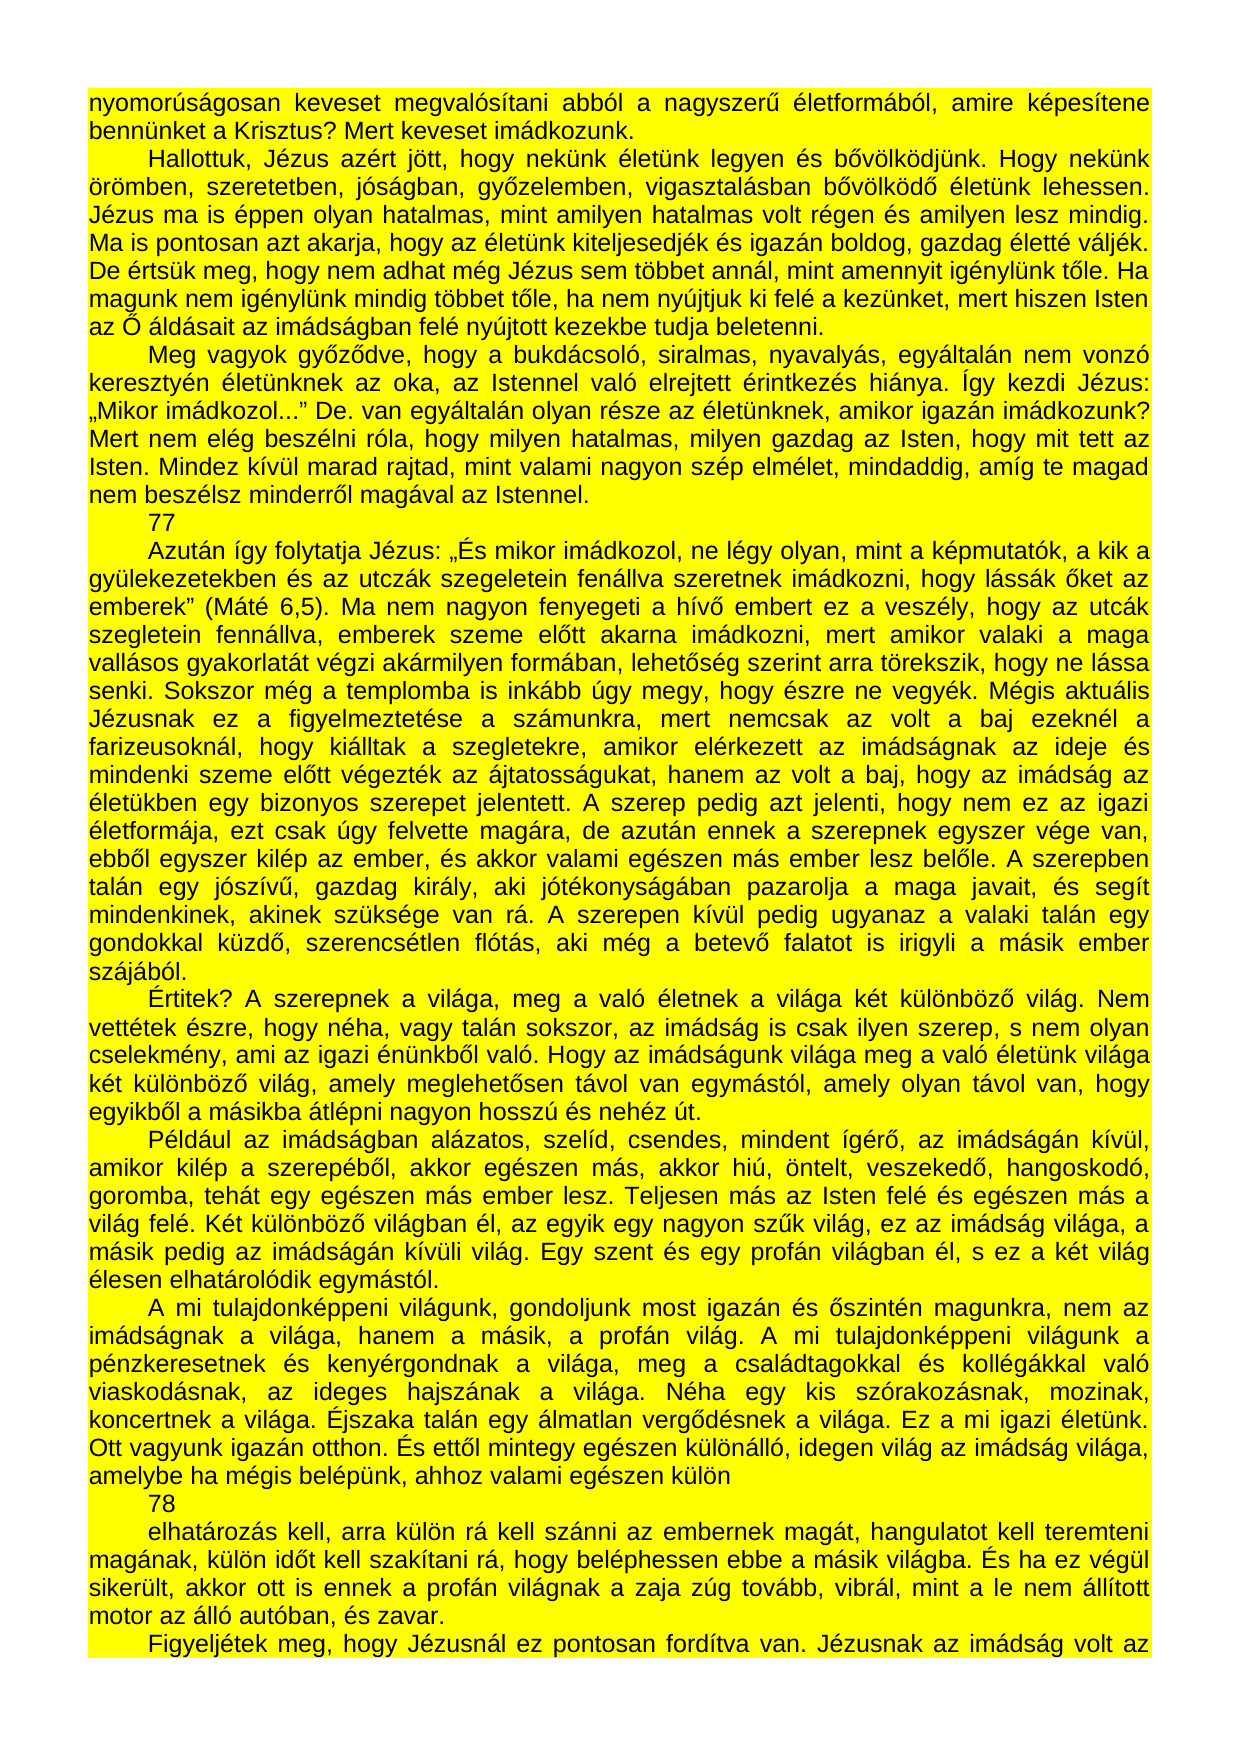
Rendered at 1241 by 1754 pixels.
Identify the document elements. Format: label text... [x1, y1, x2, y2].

text 78 [88, 1489, 1152, 1518]
text Értitek? A szerepnek a világa, meg a való életnek a világa két különböző világ. Nem vettétek észre, hogy néha, vagy talán sokszor, az imádság is csak ilyen szerep, s nem olyan cselekmény, ami az igazi énünkből való. Hogy az imádságunk világa meg a való életünk világa két különböző világ, amely meglehetősen távol van egymástól, amely olyan távol van, hogy egyikből a másikba átlépni nagyon hosszú és nehéz út. [88, 985, 1152, 1125]
text 77 [88, 509, 1152, 537]
text Azután így folytatja Jézus: „És mikor imádkozol, ne légy olyan, mint a képmutatók, a kik a gyülekezetekben és az utczák szegeletein fenállva szeretnek imádkozni, hogy lássák őket az emberek” (Máté 6,5). Ma nem nagyon fenyegeti a hívő embert ez a veszély, hogy az utcák szegletein fennállva, emberek szeme előtt akarna imádkozni, mert amikor valaki a maga vallásos gyakorlatát végzi akármilyen formában, lehetőség szerint arra törekszik, hogy ne lássa senki. Sokszor még a templomba is inkább úgy megy, hogy észre ne vegyék. Mégis aktuális Jézusnak ez a figyelmeztetése a számunkra, mert nemcsak az volt a baj ezeknél a farizeusoknál, hogy kiálltak a szegletekre, amikor elérkezett az imádságnak az ideje és mindenki szeme előtt végezték az ájtatosságukat, hanem az volt a baj, hogy az imádság az életükben egy bizonyos szerepet jelentett. A szerep pedig azt jelenti, hogy nem ez az igazi életformája, ezt csak úgy felvette magára, de azután ennek a szerepnek egyszer vége van, ebből egyszer kilép az ember, és akkor valami egészen más ember lesz belőle. A szerepben talán egy jószívű, gazdag király, aki jótékonyságában pazarolja a maga javait, és segít mindenkinek, akinek szüksége van rá. A szerepen kívül pedig ugyanaz a valaki talán egy gondokkal küzdő, szerencsétlen flótás, aki még a betevő falatot is irigyli a másik ember szájából. [88, 537, 1152, 985]
text Figyeljétek meg, hogy Jézusnál ez pontosan fordítva van. Jézusnak az imádság volt az [88, 1630, 1152, 1658]
text elhatározás kell, arra külön rá kell szánni az embernek magát, hangulatot kell teremteni magának, külön időt kell szakítani rá, hogy beléphessen ebbe a másik világba. És ha ez végül sikerült, akkor ott is ennek a profán világnak a zaja zúg tovább, vibrál, mint a le nem állított motor az álló autóban, és zavar. [88, 1518, 1152, 1630]
text Hallottuk, Jézus azért jött, hogy nekünk életünk legyen és bővölködjünk. Hogy nekünk örömben, szeretetben, jóságban, győzelemben, vigasztalásban bővölködő életünk lehessen. Jézus ma is éppen olyan hatalmas, mint amilyen hatalmas volt régen és amilyen lesz mindig. Ma is pontosan azt akarja, hogy az életünk kiteljesedjék és igazán boldog, gazdag életté váljék. De értsük meg, hogy nem adhat még Jézus sem többet annál, mint amennyit igénylünk tőle. Ha magunk nem igénylünk mindig többet tőle, ha nem nyújtjuk ki felé a kezünket, mert hiszen Isten az Ő áldásait az imádságban felé nyújtott kezekbe tudja beletenni. [88, 144, 1152, 341]
text Például az imádságban alázatos, szelíd, csendes, mindent ígérő, az imádságán kívül, amikor kilép a szerepéből, akkor egészen más, akkor hiú, öntelt, veszekedő, hangoskodó, goromba, tehát egy egészen más ember lesz. Teljesen más az Isten felé és egészen más a világ felé. Két különböző világban él, az egyik egy nagyon szűk világ, ez az imádság világa, a másik pedig az imádságán kívüli világ. Egy szent és egy profán világban él, s ez a két világ élesen elhatárolódik egymástól. [88, 1125, 1152, 1293]
text nyomorúságosan keveset megvalósítani abból a nagyszerű életformából, amire képesítene bennünket a Krisztus? Mert keveset imádkozunk. [88, 88, 1152, 144]
text Meg vagyok győződve, hogy a bukdácsoló, siralmas, nyavalyás, egyáltalán nem vonzó keresztyén életünknek az oka, az Istennel való elrejtett érintkezés hiánya. Így kezdi Jézus: „Mikor imádkozol...” De. van egyáltalán olyan része az életünknek, amikor igazán imádkozunk? Mert nem elég beszélni róla, hogy milyen hatalmas, milyen gazdag az Isten, hogy mit tett az Isten. Mindez kívül marad rajtad, mint valami nagyon szép elmélet, mindaddig, amíg te magad nem beszélsz minderről magával az Istennel. [88, 341, 1152, 509]
text A mi tulajdonképpeni világunk, gondoljunk most igazán és őszintén magunkra, nem az imádságnak a világa, hanem a másik, a profán világ. A mi tulajdonképpeni világunk a pénzkeresetnek és kenyérgondnak a világa, meg a családtagokkal és kollégákkal való viaskodásnak, az ideges hajszának a világa. Néha egy kis szórakozásnak, mozinak, koncertnek a világa. Éjszaka talán egy álmatlan vergődésnek a világa. Ez a mi igazi életünk. Ott vagyunk igazán otthon. És ettől mintegy egészen különálló, idegen világ az imádság világa, amelybe ha mégis belépünk, ahhoz valami egészen külön [88, 1293, 1152, 1489]
